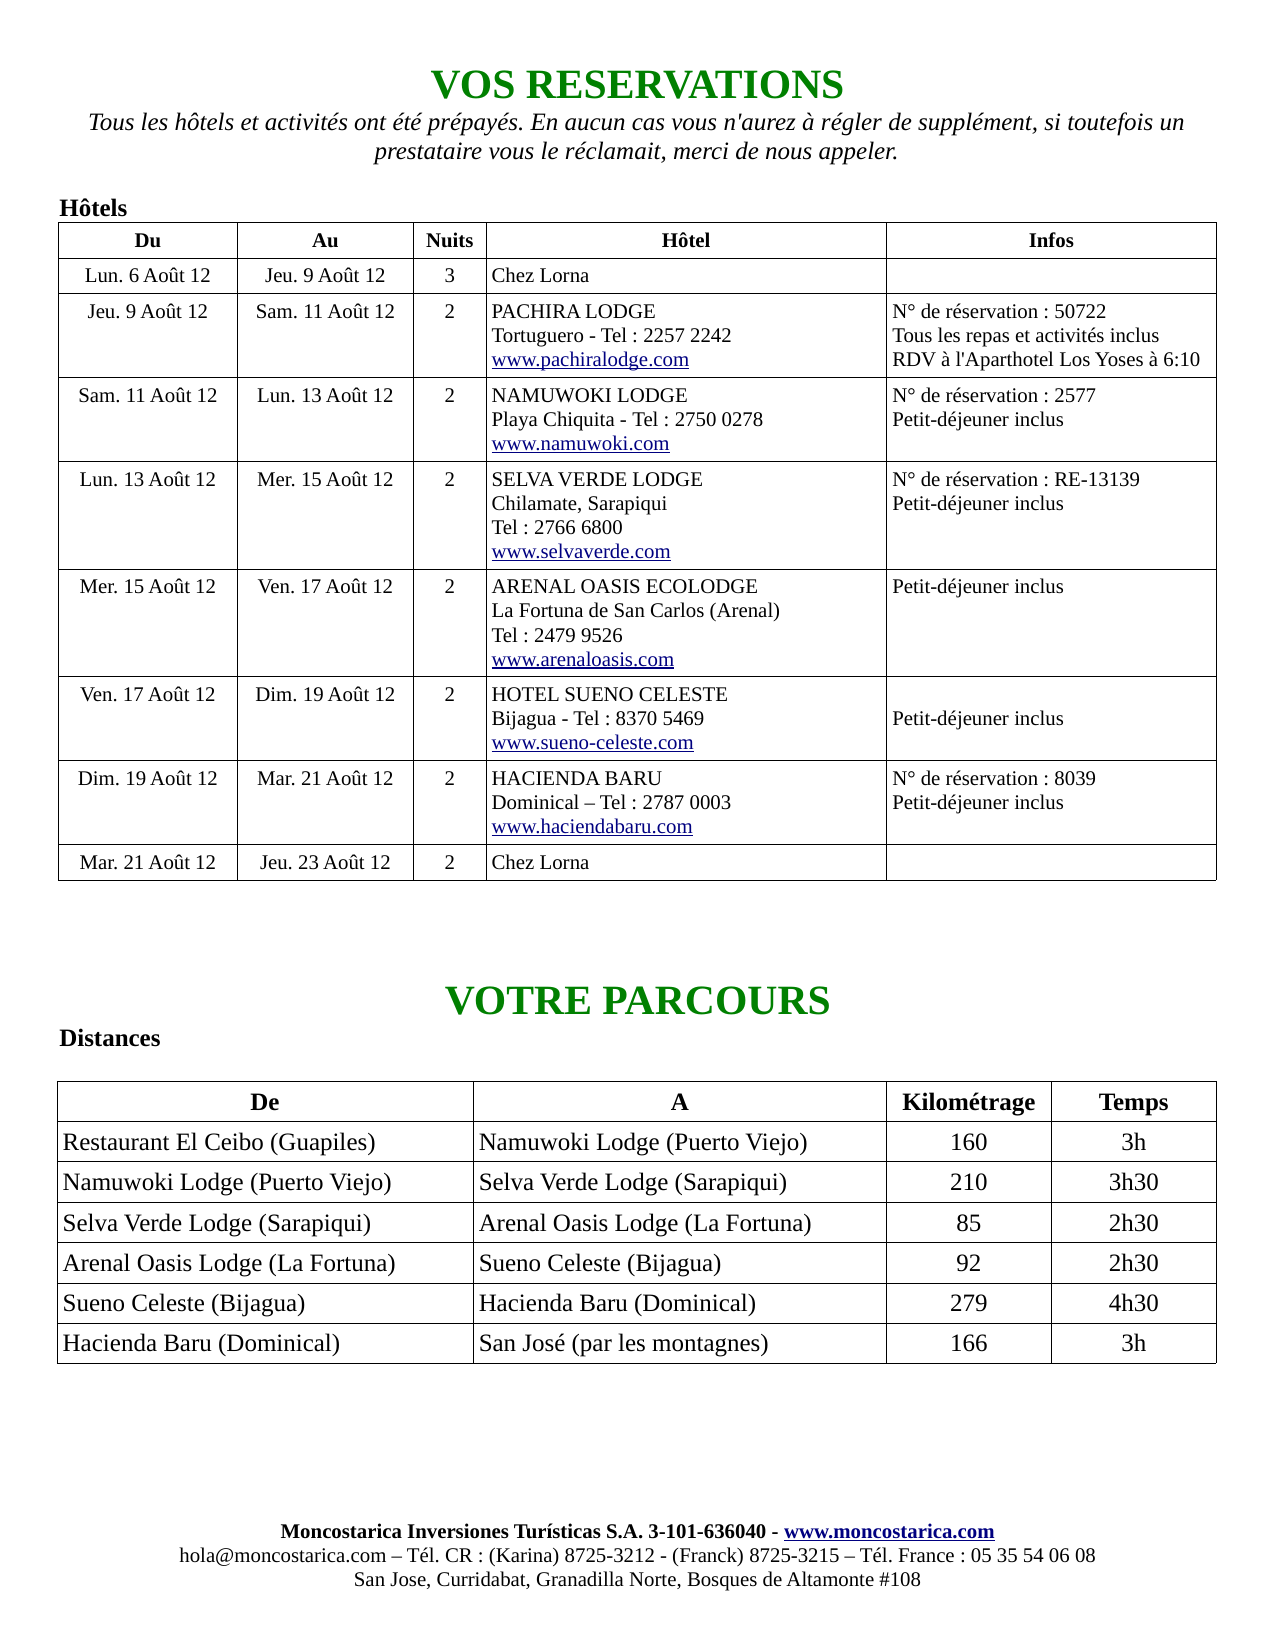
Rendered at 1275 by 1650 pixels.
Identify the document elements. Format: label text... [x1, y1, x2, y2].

table_cell N° de réservation : RE-13139 Petit-déjeuner inclus [887, 462, 1216, 568]
table_cell Dim. 19 Août 12 [238, 677, 413, 760]
table_cell Arenal Oasis Lodge (La Fortuna) [474, 1203, 886, 1242]
table_cell N° de réservation : 50722 Tous les repas et activités inclus RDV à l'Aparthotel Los Yoses à 6:10 [887, 294, 1216, 377]
table_header Nuits [414, 223, 486, 258]
table_cell 85 [887, 1203, 1051, 1242]
table_cell 160 [887, 1122, 1051, 1161]
table_cell Mar. 21 Août 12 [238, 761, 413, 844]
table_cell Lun. 13 Août 12 [59, 462, 237, 568]
table_cell Sueno Celeste (Bijagua) [58, 1284, 473, 1323]
table_cell Selva Verde Lodge (Sarapiqui) [474, 1162, 886, 1202]
table_cell 2h30 [1052, 1243, 1216, 1282]
table_cell 2 [414, 570, 486, 676]
table_cell [887, 845, 1216, 879]
table_header De [58, 1082, 473, 1121]
table_cell Ven. 17 Août 12 [238, 570, 413, 676]
table_cell Lun. 13 Août 12 [238, 378, 413, 461]
table_cell Hacienda Baru (Dominical) [474, 1284, 886, 1323]
table_cell Restaurant El Ceibo (Guapiles) [58, 1122, 473, 1161]
table_cell Sam. 11 Août 12 [238, 294, 413, 377]
text VOTRE PARCOURS [59, 975, 1216, 1023]
table_cell Namuwoki Lodge (Puerto Viejo) [58, 1162, 473, 1202]
table_cell Mar. 21 Août 12 [59, 845, 237, 879]
table_cell 4h30 [1052, 1284, 1216, 1323]
table_cell Sueno Celeste (Bijagua) [474, 1243, 886, 1282]
table_cell 2 [414, 378, 486, 461]
table_header Infos [887, 223, 1216, 258]
table_cell N° de réservation : 2577 Petit-déjeuner inclus [887, 378, 1216, 461]
text Tous les hôtels et activités ont été prépayés. En aucun cas vous n'aurez à régler de supplément, si toutefois un prestataire vous le réclamait, merci de nous appeler. [59, 107, 1216, 164]
table_cell Dim. 19 Août 12 [59, 761, 237, 844]
table_cell 2 [414, 677, 486, 760]
table_cell 2h30 [1052, 1203, 1216, 1242]
table_cell [887, 259, 1216, 293]
table_header Temps [1052, 1082, 1216, 1121]
table_cell Arenal Oasis Lodge (La Fortuna) [58, 1243, 473, 1282]
table_cell 2 [414, 761, 486, 844]
table_header Au [238, 223, 413, 258]
table_cell Jeu. 9 Août 12 [59, 294, 237, 377]
table_cell HACIENDA BARU Dominical – Tel : 2787 0003 www.haciendabaru.com [487, 761, 886, 844]
table_cell ARENAL OASIS ECOLODGE La Fortuna de San Carlos (Arenal) Tel : 2479 9526 www.arenaloasis.com [487, 570, 886, 676]
table_cell 2 [414, 462, 486, 568]
table_cell NAMUWOKI LODGE Playa Chiquita - Tel : 2750 0278 www.namuwoki.com [487, 378, 886, 461]
table_header Kilométrage [887, 1082, 1051, 1121]
table_cell Chez Lorna [487, 259, 886, 293]
table_cell Selva Verde Lodge (Sarapiqui) [58, 1203, 473, 1242]
table_cell HOTEL SUENO CELESTE Bijagua - Tel : 8370 5469 www.sueno-celeste.com [487, 677, 886, 760]
table_cell 2 [414, 294, 486, 377]
table_cell SELVA VERDE LODGE Chilamate, Sarapiqui Tel : 2766 6800 www.selvaverde.com [487, 462, 886, 568]
table_cell Chez Lorna [487, 845, 886, 879]
table_cell Mer. 15 Août 12 [59, 570, 237, 676]
table_cell Petit-déjeuner inclus [887, 677, 1216, 760]
table_cell N° de réservation : 8039 Petit-déjeuner inclus [887, 761, 1216, 844]
table_cell San José (par les montagnes) [474, 1324, 886, 1363]
table_cell Petit-déjeuner inclus [887, 570, 1216, 676]
table_cell 210 [887, 1162, 1051, 1202]
table_cell PACHIRA LODGE Tortuguero - Tel : 2257 2242 www.pachiralodge.com [487, 294, 886, 377]
table_cell 2 [414, 845, 486, 879]
table_cell 3 [414, 259, 486, 293]
table_cell Jeu. 9 Août 12 [238, 259, 413, 293]
text Hôtels [59, 193, 1216, 222]
table_cell Jeu. 23 Août 12 [238, 845, 413, 879]
table_cell 3h [1052, 1324, 1216, 1363]
table_cell 279 [887, 1284, 1051, 1323]
table_cell Namuwoki Lodge (Puerto Viejo) [474, 1122, 886, 1161]
table_header Du [59, 223, 237, 258]
table_cell Mer. 15 Août 12 [238, 462, 413, 568]
table_cell Hacienda Baru (Dominical) [58, 1324, 473, 1363]
table_cell Lun. 6 Août 12 [59, 259, 237, 293]
table_cell Sam. 11 Août 12 [59, 378, 237, 461]
text VOS RESERVATIONS [59, 59, 1216, 107]
table_cell Ven. 17 Août 12 [59, 677, 237, 760]
table_cell 3h [1052, 1122, 1216, 1161]
table_cell 166 [887, 1324, 1051, 1363]
table_cell 3h30 [1052, 1162, 1216, 1202]
text Distances [59, 1023, 1216, 1052]
table_cell 92 [887, 1243, 1051, 1282]
table_header A [474, 1082, 886, 1121]
table_header Hôtel [487, 223, 886, 258]
